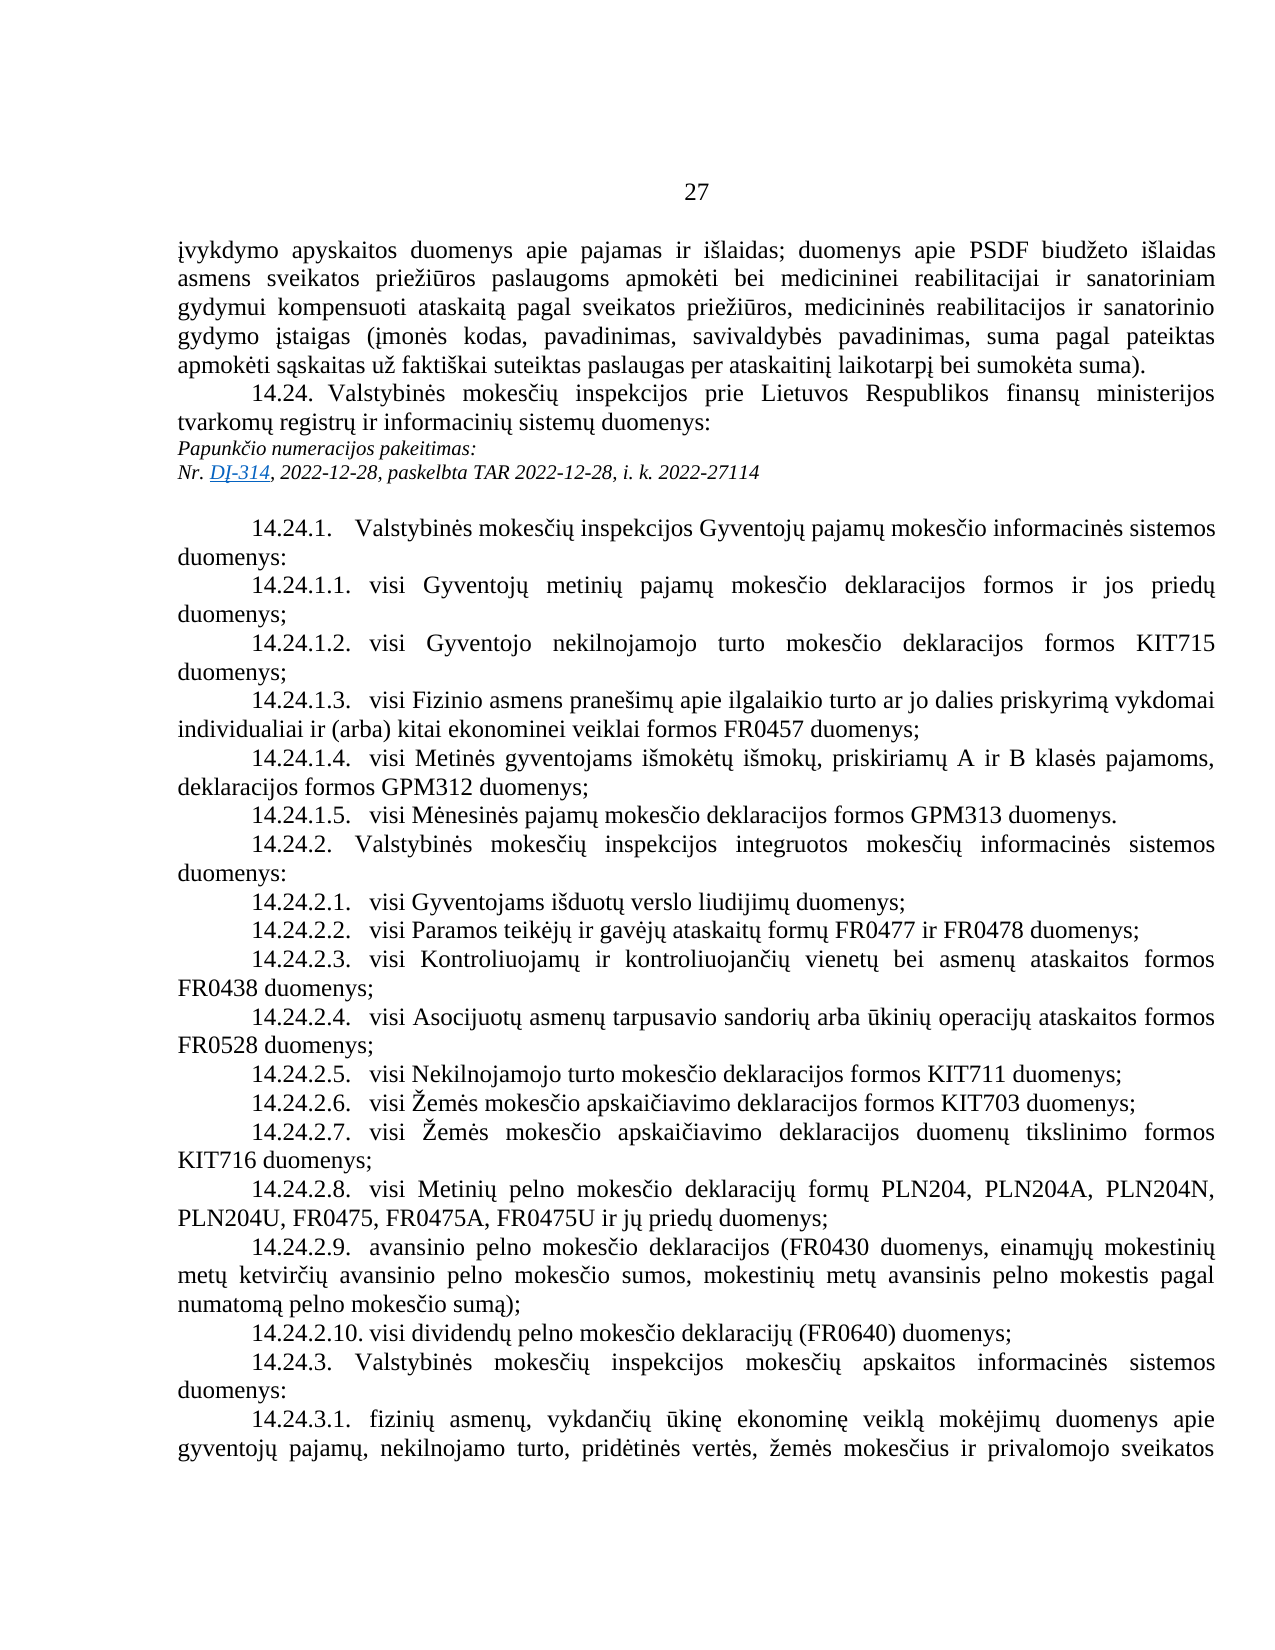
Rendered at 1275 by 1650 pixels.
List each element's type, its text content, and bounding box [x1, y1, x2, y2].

text 14.24.1.3. visi Fizinio asmens pranešimų apie ilgalaikio turto ar jo dalies priskyrimą vykdomai individualiai ir (arba) kitai ekonominei veiklai formos FR0457 duomenys; [177, 685, 1216, 743]
text įvykdymo apyskaitos duomenys apie pajamas ir išlaidas; duomenys apie PSDF biudžeto išlaidas asmens sveikatos priežiūros paslaugoms apmokėti bei medicininei reabilitacijai ir sanatoriniam gydymui kompensuoti ataskaitą pagal sveikatos priežiūros, medicininės reabilitacijos ir sanatorinio gydymo įstaigas (įmonės kodas, pavadinimas, savivaldybės pavadinimas, suma pagal pateiktas apmokėti sąskaitas už faktiškai suteiktas paslaugas per ataskaitinį laikotarpį bei sumokėta suma). [177, 235, 1216, 378]
text 14.24.2.4. visi Asocijuotų asmenų tarpusavio sandorių arba ūkinių operacijų ataskaitos formos FR0528 duomenys; [177, 1002, 1216, 1059]
text 14.24.1.5. visi Mėnesinės pajamų mokesčio deklaracijos formos GPM313 duomenys. [177, 800, 1216, 829]
text 14.24.2.3. visi Kontroliuojamų ir kontroliuojančių vienetų bei asmenų ataskaitos formos FR0438 duomenys; [177, 944, 1216, 1002]
text 14.24.2.7. visi Žemės mokesčio apskaičiavimo deklaracijos duomenų tikslinimo formos KIT716 duomenys; [177, 1117, 1216, 1174]
text 14.24.2.8. visi Metinių pelno mokesčio deklaracijų formų PLN204, PLN204A, PLN204N, PLN204U, FR0475, FR0475A, FR0475U ir jų priedų duomenys; [177, 1174, 1216, 1232]
text 14.24. Valstybinės mokesčių inspekcijos prie Lietuvos Respublikos finansų ministerijos tvarkomų registrų ir informacinių sistemų duomenys: [177, 378, 1216, 436]
text 14.24.1.2. visi Gyventojo nekilnojamojo turto mokesčio deklaracijos formos KIT715 duomenys; [177, 628, 1216, 685]
text 14.24.2. Valstybinės mokesčių inspekcijos integruotos mokesčių informacinės sistemos duomenys: [177, 829, 1216, 887]
text 14.24.2.5. visi Nekilnojamojo turto mokesčio deklaracijos formos KIT711 duomenys; [177, 1059, 1216, 1088]
text 14.24.2.6. visi Žemės mokesčio apskaičiavimo deklaracijos formos KIT703 duomenys; [177, 1088, 1216, 1117]
text 14.24.2.10. visi dividendų pelno mokesčio deklaracijų (FR0640) duomenys; [177, 1318, 1216, 1347]
text 14.24.1. Valstybinės mokesčių inspekcijos Gyventojų pajamų mokesčio informacinės sistemos duomenys: [177, 513, 1216, 570]
text 14.24.3. Valstybinės mokesčių inspekcijos mokesčių apskaitos informacinės sistemos duomenys: [177, 1347, 1216, 1404]
text 14.24.3.1. fizinių asmenų, vykdančių ūkinę ekonominę veiklą mokėjimų duomenys apie gyventojų pajamų, nekilnojamo turto, pridėtinės vertės, žemės mokesčius ir privalomojo sveikatos [177, 1404, 1216, 1462]
text 14.24.2.9. avansinio pelno mokesčio deklaracijos (FR0430 duomenys, einamųjų mokestinių metų ketvirčių avansinio pelno mokesčio sumos, mokestinių metų avansinis pelno mokestis pagal numatomą pelno mokesčio sumą); [177, 1232, 1216, 1318]
text 14.24.2.2. visi Paramos teikėjų ir gavėjų ataskaitų formų FR0477 ir FR0478 duomenys; [177, 915, 1216, 944]
text Papunkčio numeracijos pakeitimas: [177, 436, 1216, 460]
text 14.24.1.4. visi Metinės gyventojams išmokėtų išmokų, priskiriamų A ir B klasės pajamoms, deklaracijos formos GPM312 duomenys; [177, 743, 1216, 800]
text Nr. DĮ-314, 2022-12-28, paskelbta TAR 2022-12-28, i. k. 2022-27114 [177, 460, 1216, 484]
text 14.24.2.1. visi Gyventojams išduotų verslo liudijimų duomenys; [177, 887, 1216, 915]
text 14.24.1.1. visi Gyventojų metinių pajamų mokesčio deklaracijos formos ir jos priedų duomenys; [177, 570, 1216, 628]
